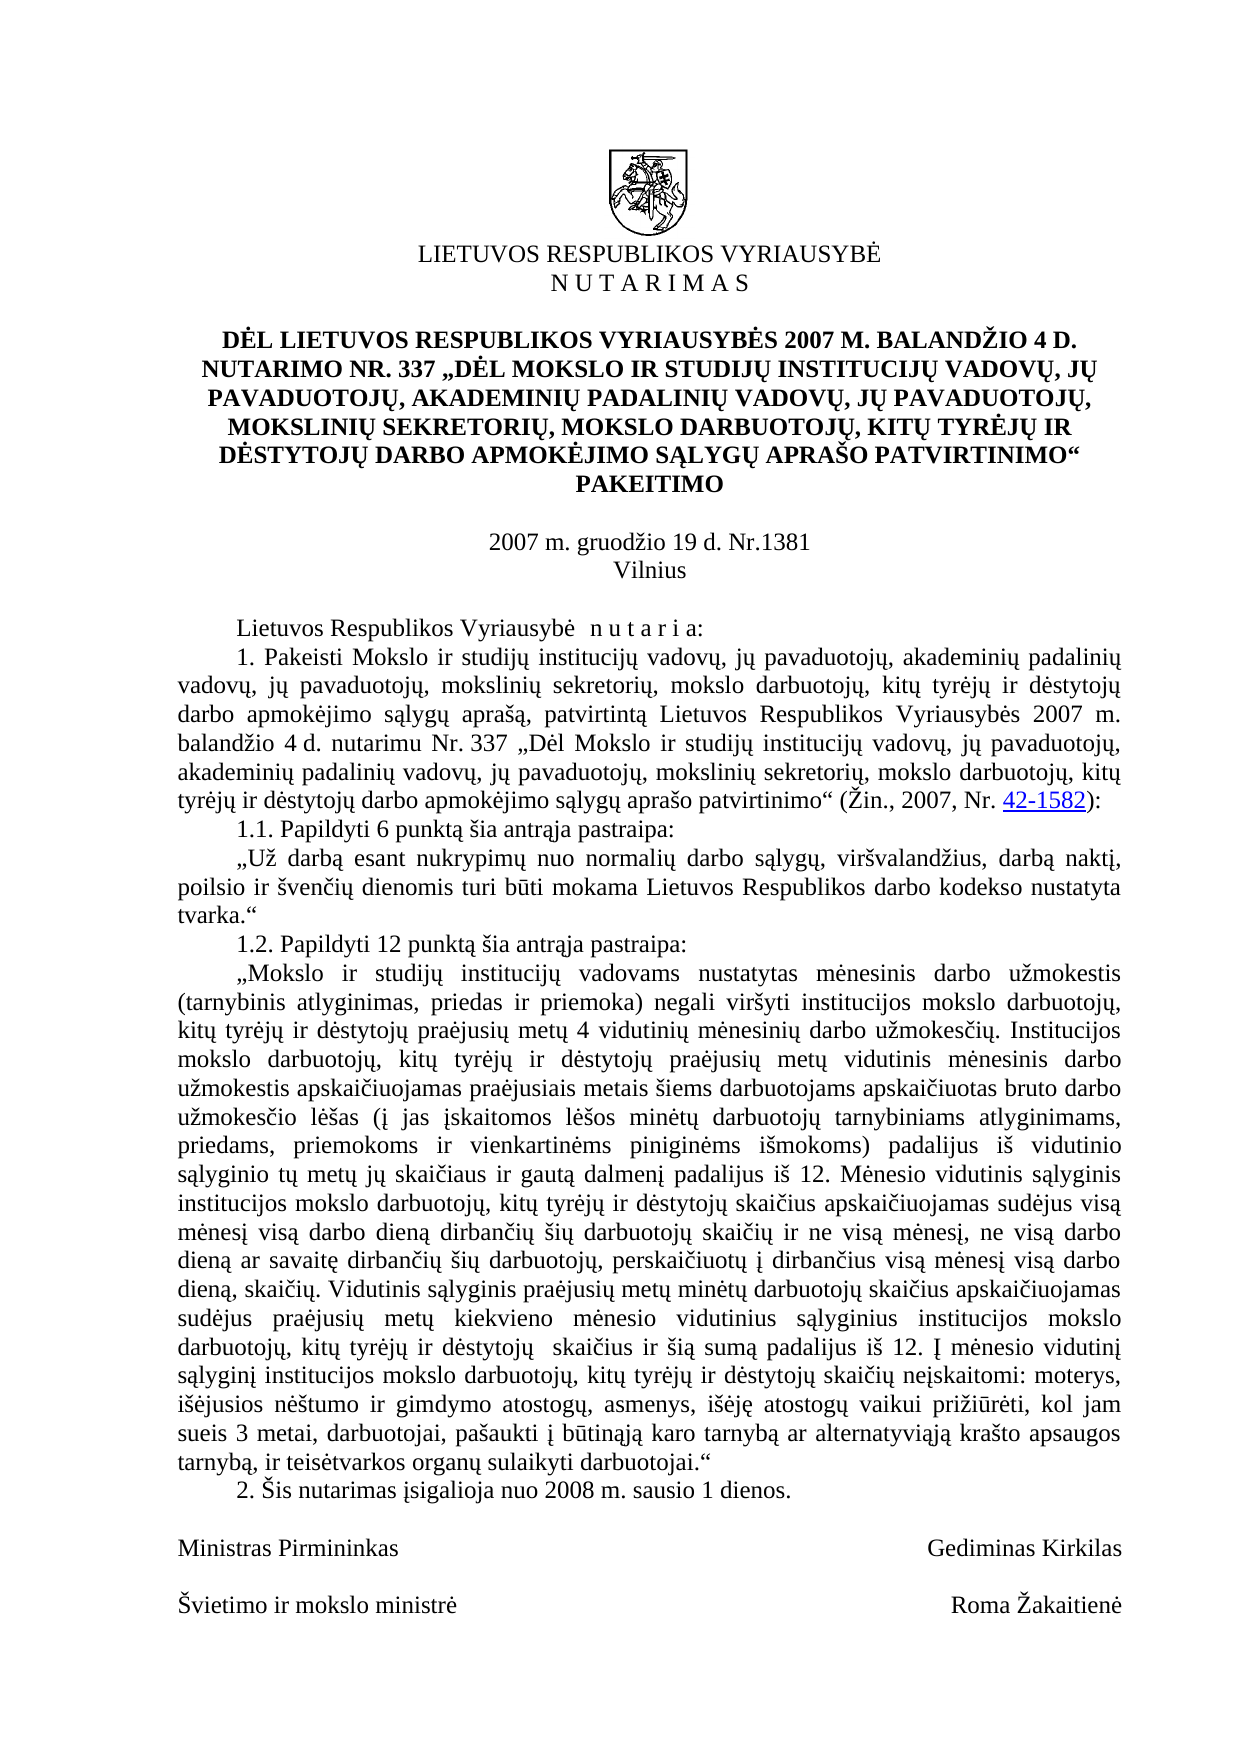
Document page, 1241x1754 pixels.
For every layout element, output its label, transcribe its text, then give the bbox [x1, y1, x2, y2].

text Lietuvos Respublikos Vyriausybė nutaria: [177, 613, 1122, 642]
text Ministras Pirmininkas Gediminas Kirkilas [177, 1533, 1122, 1562]
text 2007 m. gruodžio 19 d. Nr.1381 [177, 527, 1122, 555]
text „Už darbą esant nukrypimų nuo normalių darbo sąlygų, viršvalandžius, darbą naktį, poilsio ir švenčių dienomis turi būti mokama Lietuvos Respublikos darbo kodekso nustatyta tvarka.“ [177, 843, 1122, 929]
text NUTARIMAS [177, 268, 1122, 297]
text „Mokslo ir studijų institucijų vadovams nustatytas mėnesinis darbo užmokestis (tarnybinis atlyginimas, priedas ir priemoka) negali viršyti institucijos mokslo darbuotojų, kitų tyrėjų ir dėstytojų praėjusių metų 4 vidutinių mėnesinių darbo užmokesčių. Institucijos mokslo darbuotojų, kitų tyrėjų ir dėstytojų praėjusių metų vidutinis mėnesinis darbo užmokestis apskaičiuojamas praėjusiais metais šiems darbuotojams apskaičiuotas bruto darbo užmokesčio lėšas (į jas įskaitomos lėšos minėtų darbuotojų tarnybiniams atlyginimams, priedams, priemokoms ir vienkartinėms piniginėms išmokoms) padalijus iš vidutinio sąlyginio tų metų jų skaičiaus ir gautą dalmenį padalijus iš 12. Mėnesio vidutinis sąlyginis institucijos mokslo darbuotojų, kitų tyrėjų ir dėstytojų skaičius apskaičiuojamas sudėjus visą mėnesį visą darbo dieną dirbančių šių darbuotojų skaičių ir ne visą mėnesį, ne visą darbo dieną ar savaitę dirbančių šių darbuotojų, perskaičiuotų į dirbančius visą mėnesį visą darbo dieną, skaičių. Vidutinis sąlyginis praėjusių metų minėtų darbuotojų skaičius apskaičiuojamas sudėjus praėjusių metų kiekvieno mėnesio vidutinius sąlyginius institucijos mokslo darbuotojų, kitų tyrėjų ir dėstytojų skaičius ir šią sumą padalijus iš 12. Į mėnesio vidutinį sąlyginį institucijos mokslo darbuotojų, kitų tyrėjų ir dėstytojų skaičių neįskaitomi: moterys, išėjusios nėštumo ir gimdymo atostogų, asmenys, išėję atostogų vaikui prižiūrėti, kol jam sueis 3 metai, darbuotojai, pašaukti į būtinąją karo tarnybą ar alternatyviąją krašto apsaugos tarnybą, ir teisėtvarkos organų sulaikyti darbuotojai.“ [177, 958, 1122, 1475]
text Lietuvos Respublikos Vyriausybė [177, 239, 1122, 268]
text 1.2. Papildyti 12 punktą šia antrąja pastraipa: [177, 929, 1122, 958]
text 1. Pakeisti Mokslo ir studijų institucijų vadovų, jų pavaduotojų, akademinių padalinių vadovų, jų pavaduotojų, mokslinių sekretorių, mokslo darbuotojų, kitų tyrėjų ir dėstytojų darbo apmokėjimo sąlygų aprašą, patvirtintą Lietuvos Respublikos Vyriausybės 2007 m. balandžio 4 d. nutarimu Nr. 337 „Dėl Mokslo ir studijų institucijų vadovų, jų pavaduotojų, akademinių padalinių vadovų, jų pavaduotojų, mokslinių sekretorių, mokslo darbuotojų, kitų tyrėjų ir dėstytojų darbo apmokėjimo sąlygų aprašo patvirtinimo“ (Žin., 2007, Nr. 42-1582): [177, 642, 1122, 814]
text 1.1. Papildyti 6 punktą šia antrąja pastraipa: [177, 814, 1122, 843]
text DĖL LIETUVOS RESPUBLIKOS VYRIAUSYBĖS 2007 M. BALANDŽIO 4 D. NUTARIMO NR. 337 „DĖL MOKSLO IR STUDIJŲ INSTITUCIJŲ VADOVŲ, JŲ PAVADUOTOJŲ, AKADEMINIŲ PADALINIŲ VADOVŲ, JŲ PAVADUOTOJŲ, MOKSLINIŲ SEKRETORIŲ, MOKSLO DARBUOTOJŲ, KITŲ TYRĖJŲ IR DĖSTYTOJŲ DARBO APMOKĖJIMO SĄLYGŲ APRAŠO PATVIRTINIMO“ PAKEITIMO [177, 325, 1122, 498]
text Vilnius [177, 555, 1122, 584]
text 2. Šis nutarimas įsigalioja nuo 2008 m. sausio 1 dienos. [177, 1475, 1122, 1504]
text Švietimo ir mokslo ministrė Roma Žakaitienė [177, 1590, 1122, 1619]
